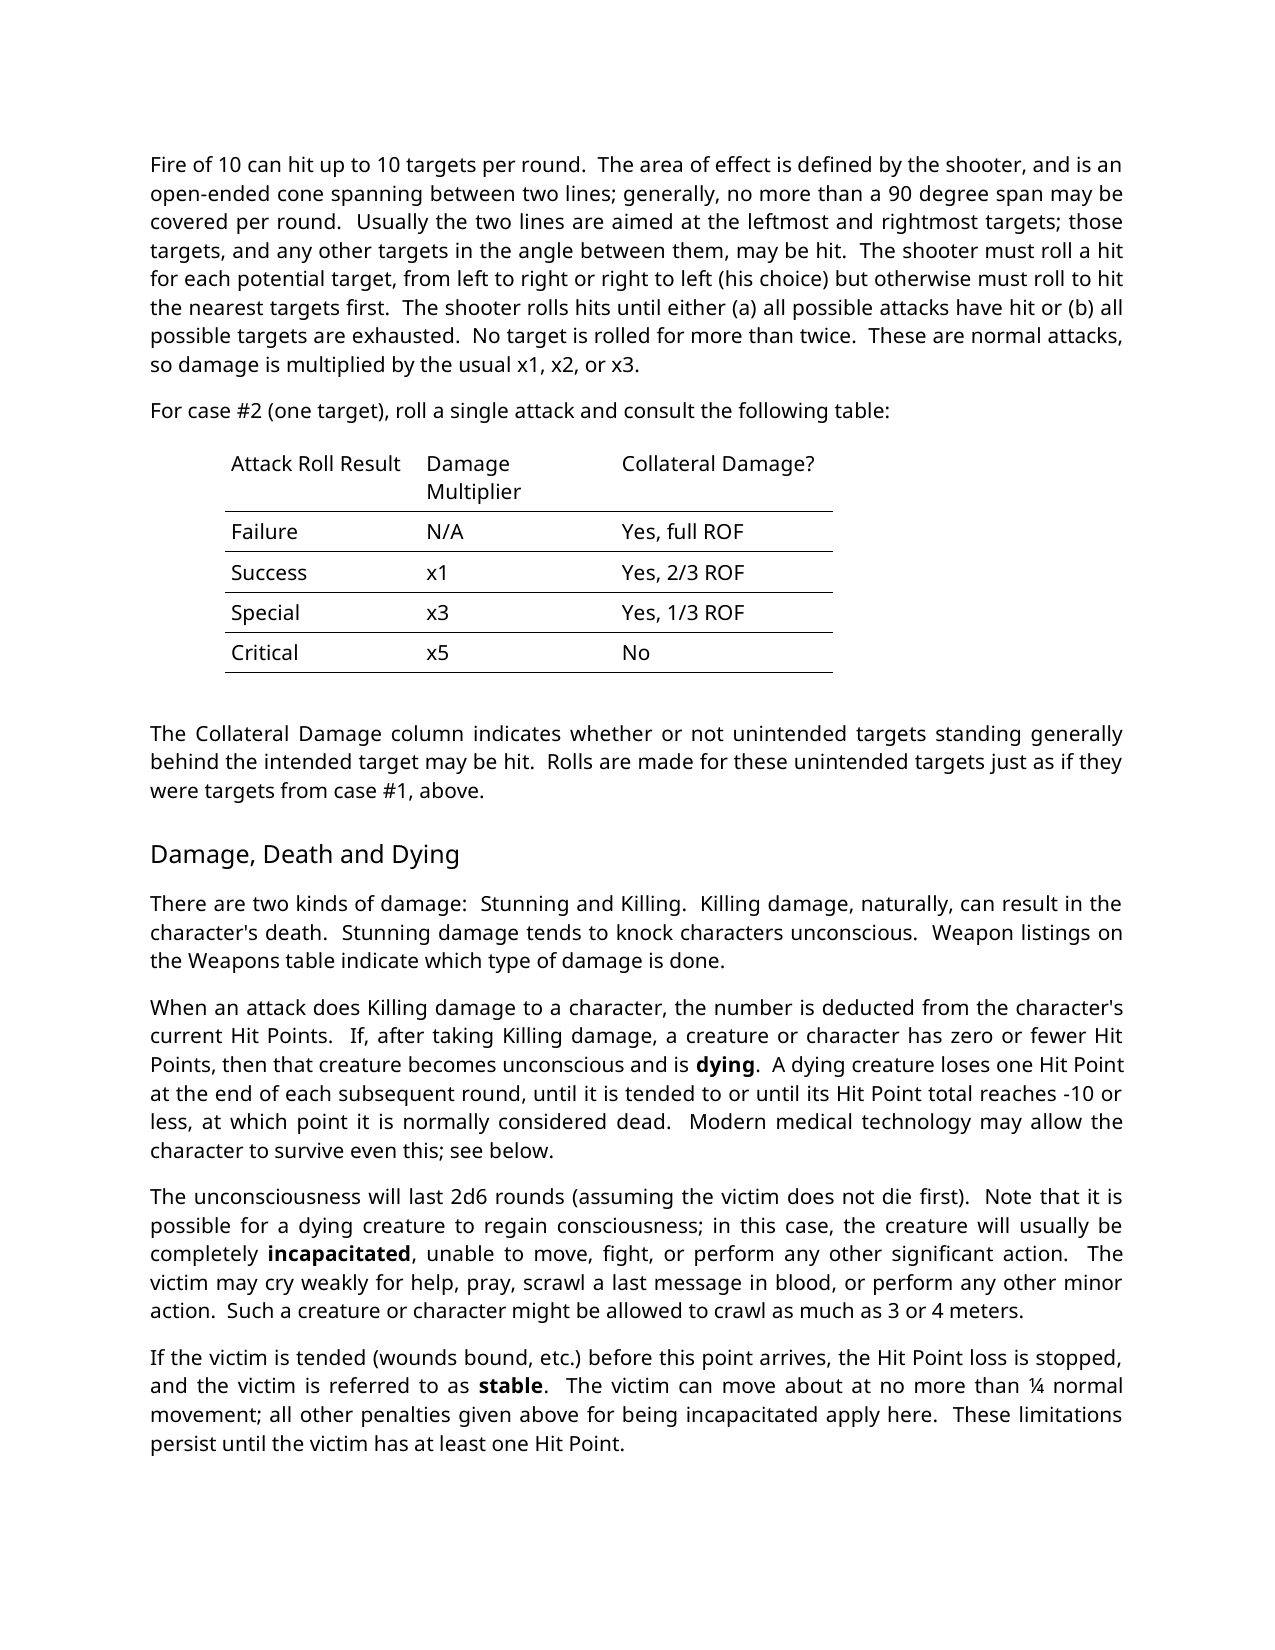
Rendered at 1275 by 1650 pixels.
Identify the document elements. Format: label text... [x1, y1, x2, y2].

table_cell No [616, 633, 833, 672]
table_cell N/A [420, 512, 616, 551]
text There are two kinds of damage: Stunning and Killing. Killing damage, naturally, can result in the character's death. Stunning damage tends to knock characters unconscious. Weapon listings on the Weapons table indicate which type of damage is done. [150, 889, 1125, 975]
text For case #2 (one target), roll a single attack and consult the following table: [150, 396, 1125, 425]
table_cell x1 [420, 552, 616, 592]
text The Collateral Damage column indicates whether or not unintended targets standing generally behind the intended target may be hit. Rolls are made for these unintended targets just as if they were targets from case #1, above. [150, 718, 1125, 804]
table_cell x3 [420, 593, 616, 632]
table_header Attack Roll Result [225, 443, 420, 511]
text The unconsciousness will last 2d6 rounds (assuming the victim does not die first). Note that it is possible for a dying creature to regain consciousness; in this case, the creature will usually be completely incapacitated, unable to move, fight, or perform any other significant action. The victim may cry weakly for help, pray, scrawl a last message in blood, or perform any other minor action. Such a creature or character might be allowed to crawl as much as 3 or 4 meters. [150, 1182, 1125, 1325]
text When an attack does Killing damage to a character, the number is deducted from the character's current Hit Points. If, after taking Killing damage, a creature or character has zero or fewer Hit Points, then that creature becomes unconscious and is dying. A dying creature loses one Hit Point at the end of each subsequent round, until it is tended to or until its Hit Point total reaches -10 or less, at which point it is normally considered dead. Modern medical technology may allow the character to survive even this; see below. [150, 993, 1125, 1164]
table_cell Special [225, 593, 420, 632]
table_cell x5 [420, 633, 616, 672]
text Fire of 10 can hit up to 10 targets per round. The area of effect is defined by the shooter, and is an open-ended cone spanning between two lines; generally, no more than a 90 degree span may be covered per round. Usually the two lines are aimed at the leftmost and rightmost targets; those targets, and any other targets in the angle between them, may be hit. The shooter must roll a hit for each potential target, from left to right or right to left (his choice) but otherwise must roll to hit the nearest targets first. The shooter rolls hits until either (a) all possible attacks have hit or (b) all possible targets are exhausted. No target is rolled for more than twice. These are normal attacks, so damage is multiplied by the usual x1, x2, or x3. [150, 150, 1125, 378]
table_cell Yes, 2/3 ROF [616, 552, 833, 592]
table_cell Yes, full ROF [616, 512, 833, 551]
table_cell Success [225, 552, 420, 592]
table_cell Critical [225, 633, 420, 672]
table_cell Failure [225, 512, 420, 551]
table_header Collateral Damage? [616, 443, 833, 511]
subtitle Damage, Death and Dying [150, 837, 1125, 871]
text If the victim is tended (wounds bound, etc.) before this point arrives, the Hit Point loss is stopped, and the victim is referred to as stable. The victim can move about at no more than ¼ normal movement; all other penalties given above for being incapacitated apply here. These limitations persist until the victim has at least one Hit Point. [150, 1343, 1125, 1457]
table_cell Yes, 1/3 ROF [616, 593, 833, 632]
table_header Damage Multiplier [420, 443, 616, 511]
